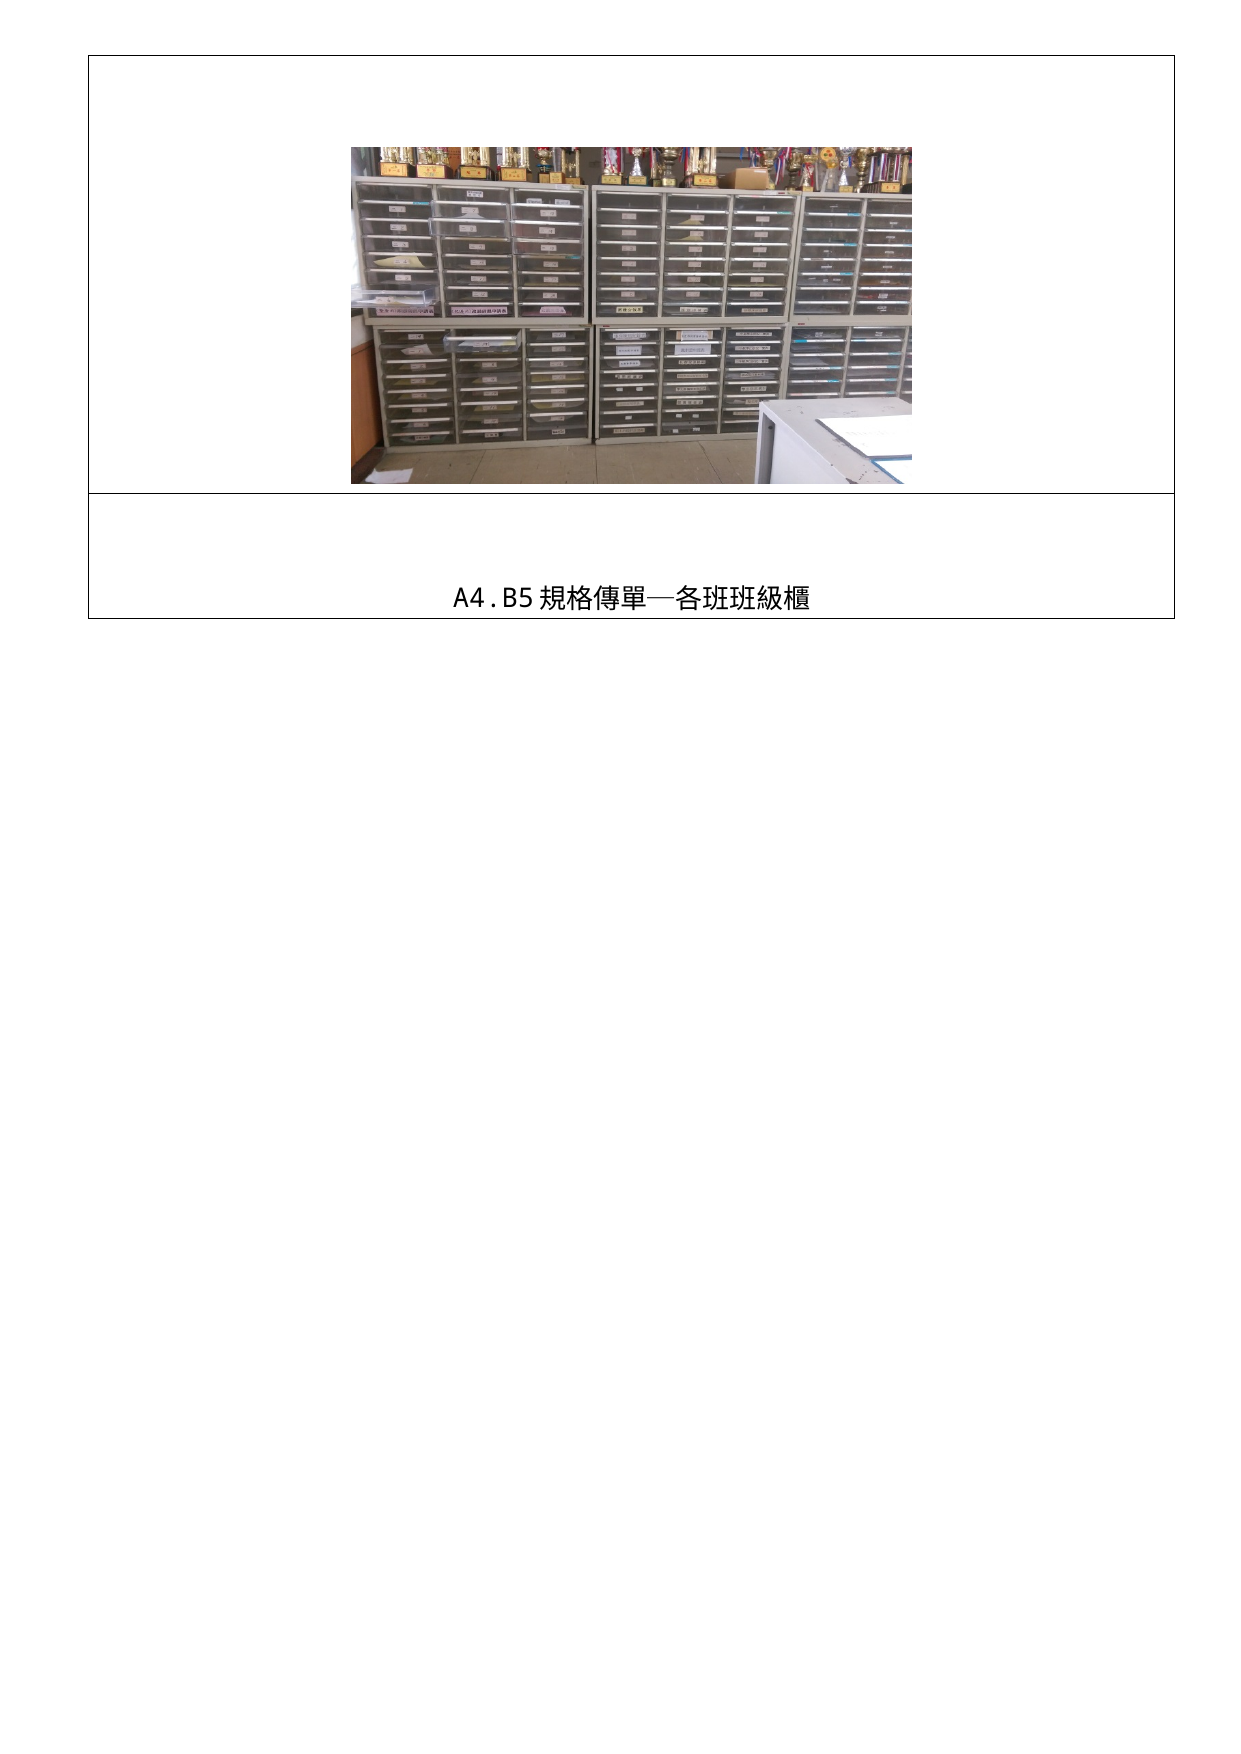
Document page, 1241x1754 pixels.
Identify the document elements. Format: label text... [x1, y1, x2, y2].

table_cell [89, 56, 1174, 493]
table_cell A4.B5規格傳單─各班班級櫃 [89, 494, 1174, 618]
